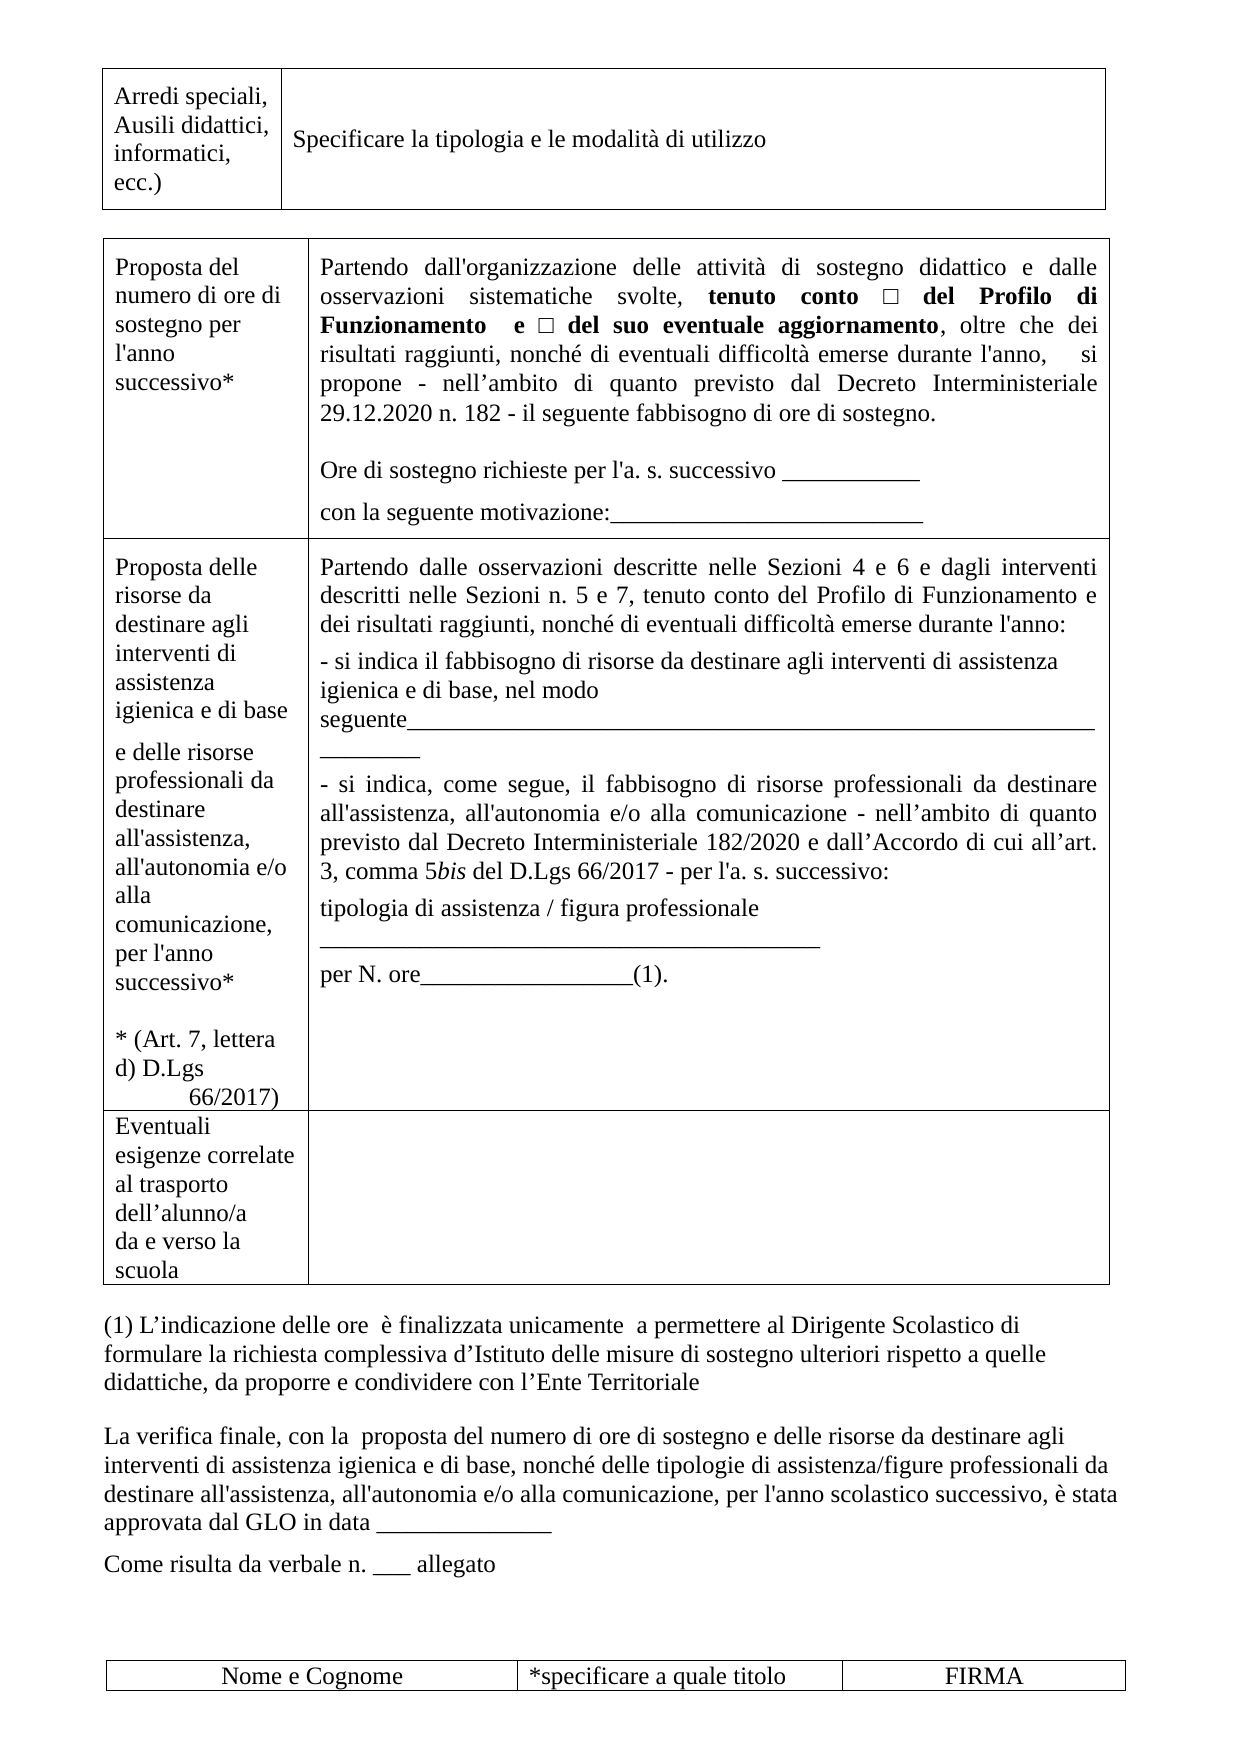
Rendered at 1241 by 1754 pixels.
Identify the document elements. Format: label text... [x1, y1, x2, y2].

table_header FIRMA [843, 1661, 1125, 1690]
text Come risulta da verbale n. ___ allegato [104, 1549, 1123, 1577]
table_header *specificare a quale titolo [518, 1661, 842, 1690]
text La verifica finale, con la proposta del numero di ore di sostegno e delle risorse da destinare agli interventi di assistenza igienica e di base, nonché delle tipologie di assistenza/figure professionali da destinare all'assistenza, all'autonomia e/o alla comunicazione, per l'anno scolastico successivo, è stata approvata dal GLO in data ______________ [104, 1421, 1123, 1536]
table_header Nome e Cognome [107, 1661, 517, 1690]
text (1) L’indicazione delle ore è finalizzata unicamente a permettere al Dirigente Scolastico di formulare la richiesta complessiva d’Istituto delle misure di sostegno ulteriori rispetto a quelle didattiche, da proporre e condividere con l’Ente Territoriale [104, 1310, 1123, 1396]
table_cell Eventuali esigenze correlate al trasporto dell’alunno/a da e verso la scuola [104, 1111, 308, 1284]
table_header Arredi speciali, Ausili didattici, informatici, ecc.) [103, 69, 281, 208]
table_header Partendo dall'organizzazione delle attività di sostegno didattico e dalle osservazioni sistematiche svolte, tenuto conto □ del Profilo di Funzionamento e □ del suo eventuale aggiornamento, oltre che dei risultati raggiunti, nonché di eventuali difficoltà emerse durante l'anno, si propone - nell’ambito di quanto previsto dal Decreto Interministeriale 29.12.2020 n. 182 - il seguente fabbisogno di ore di sostegno. Ore di sostegno richieste per l'a. s. successivo ___________ con la seguente motivazione:_________________________ [309, 239, 1109, 538]
table_header Proposta del numero di ore di sostegno per l'anno successivo* [104, 239, 308, 538]
table_cell [309, 1111, 1109, 1284]
table_cell Proposta delle risorse da destinare agli interventi di assistenza igienica e di base e delle risorse professionali da destinare all'assistenza, all'autonomia e/o alla comunicazione, per l'anno successivo* * (Art. 7, lettera d) D.Lgs 66/2017) [104, 539, 308, 1110]
table_cell Partendo dalle osservazioni descritte nelle Sezioni 4 e 6 e dagli interventi descritti nelle Sezioni n. 5 e 7, tenuto conto del Profilo di Funzionamento e dei risultati raggiunti, nonché di eventuali difficoltà emerse durante l'anno: - si indica il fabbisogno di risorse da destinare agli interventi di assistenza igienica e di base, nel modo seguente_______________________________________________________________ - si indica, come segue, il fabbisogno di risorse professionali da destinare all'assistenza, all'autonomia e/o alla comunicazione - nell’ambito di quanto previsto dal Decreto Interministeriale 182/2020 e dall’Accordo di cui all’art. 3, comma 5bis del D.Lgs 66/2017 - per l'a. s. successivo: tipologia di assistenza / figura professionale ________________________________________ per N. ore_________________(1). [309, 539, 1109, 1110]
table_header Specificare la tipologia e le modalità di utilizzo [282, 69, 1105, 208]
